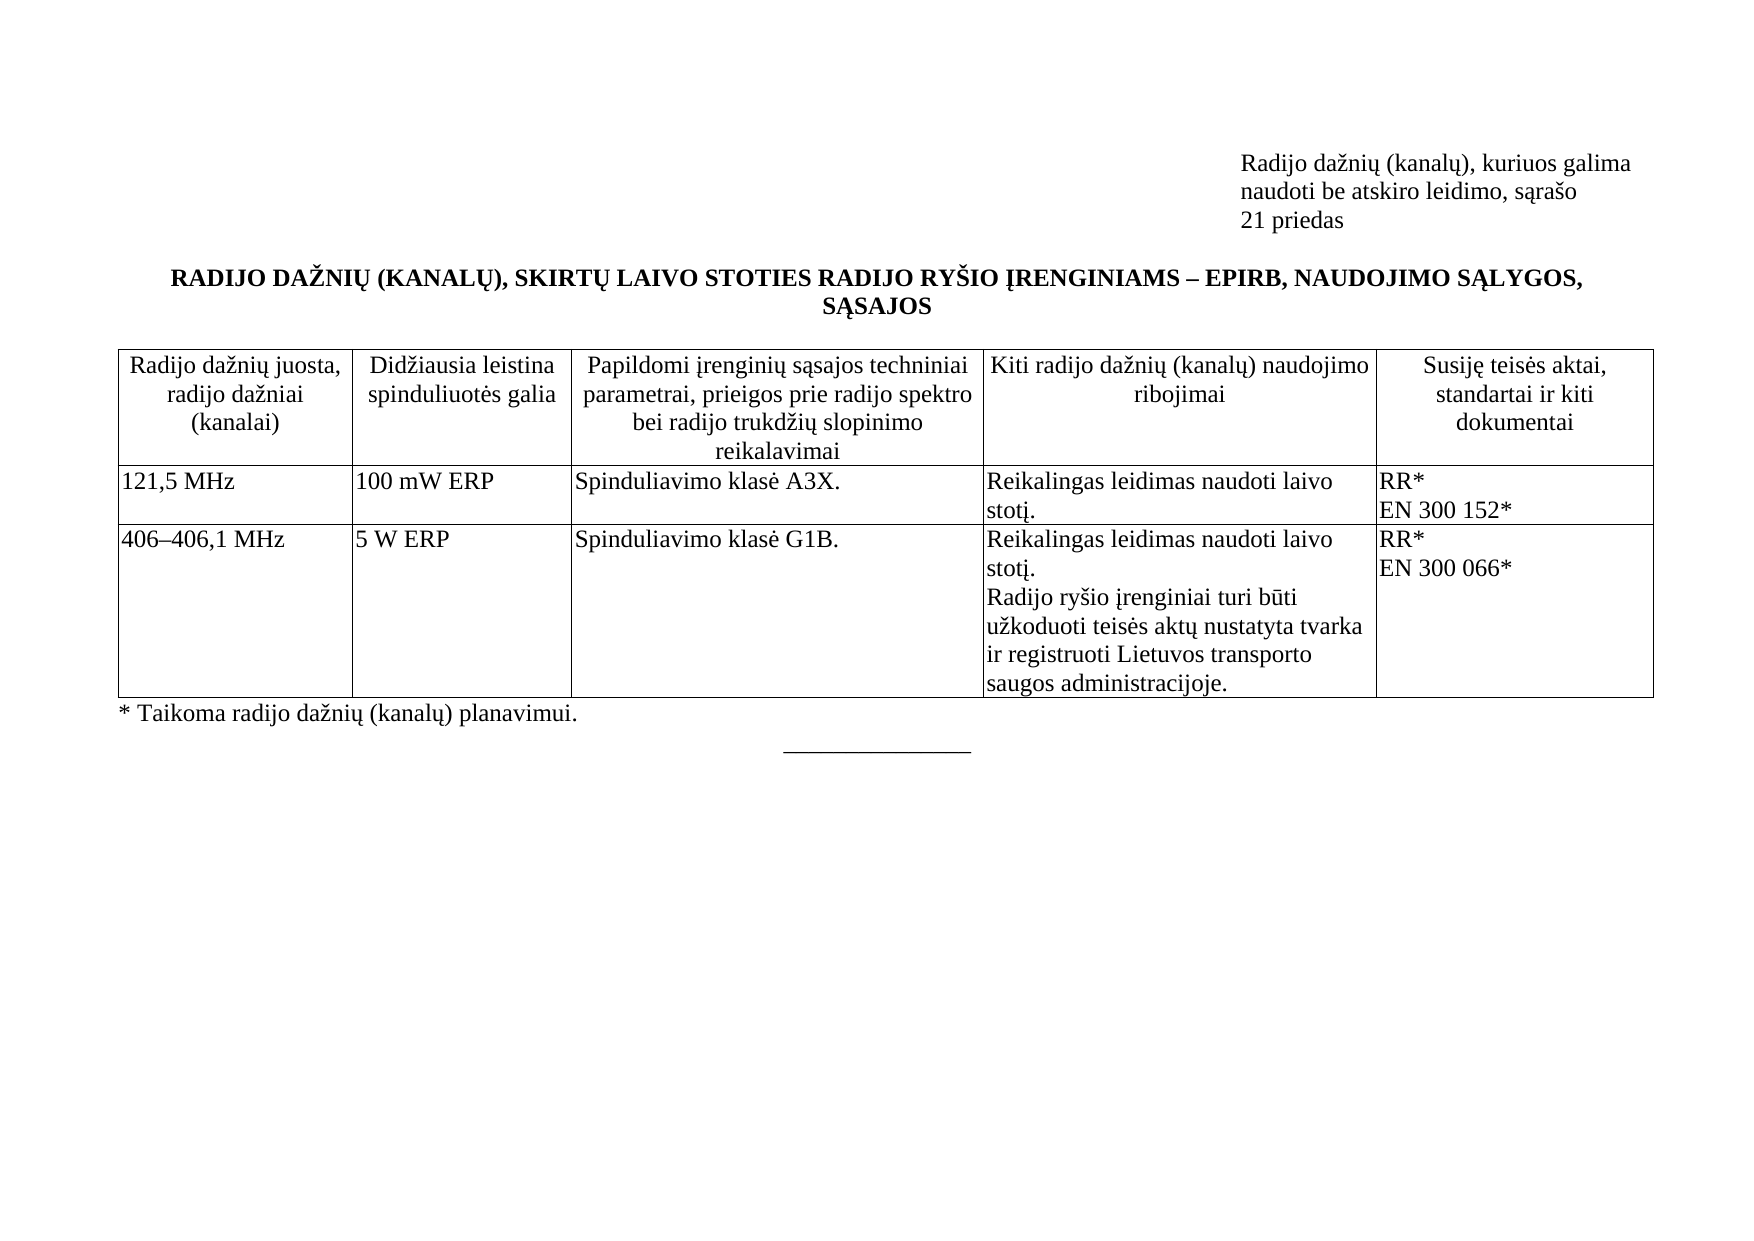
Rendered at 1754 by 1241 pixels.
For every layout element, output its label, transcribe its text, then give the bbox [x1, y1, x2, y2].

text RADIJO DAŽNIŲ (KANALŲ), SKIRTŲ LAIVO STOTIES RADIJO RYŠIO ĮRENGINIAMS – EPIRB, NAUDOJIMO SĄLYGOS, SĄSAJOS [118, 263, 1636, 320]
table_cell Spinduliavimo klasė G1B. [572, 525, 983, 697]
text Radijo dažnių (kanalų), kuriuos galima [118, 148, 1636, 176]
text 21 priedas [1240, 205, 1636, 234]
table_header Kiti radijo dažnių (kanalų) naudojimo ribojimai [984, 350, 1376, 465]
table_cell 5 W ERP [353, 525, 571, 697]
text _______________ [118, 727, 1636, 756]
text * Taikoma radijo dažnių (kanalų) planavimui. [118, 698, 1636, 727]
table_cell Spinduliavimo klasė A3X. [572, 466, 983, 523]
table_cell Reikalingas leidimas naudoti laivo stotį. [984, 466, 1376, 523]
table_cell 100 mW ERP [353, 466, 571, 523]
table_cell 121,5 MHz [119, 466, 352, 523]
text naudoti be atskiro leidimo, sąrašo [1240, 176, 1636, 205]
table_cell RR* EN 300 066* [1377, 525, 1653, 697]
table_header Papildomi įrenginių sąsajos techniniai parametrai, prieigos prie radijo spektro bei radijo trukdžių slopinimo reikalavimai [572, 350, 983, 465]
table_cell RR* EN 300 152* [1377, 466, 1653, 523]
table_cell Reikalingas leidimas naudoti laivo stotį. Radijo ryšio įrenginiai turi būti užkoduoti teisės aktų nustatyta tvarka ir registruoti Lietuvos transporto saugos administracijoje. [984, 525, 1376, 697]
table_cell 406–406,1 MHz [119, 525, 352, 697]
table_header Susiję teisės aktai, standartai ir kiti dokumentai [1377, 350, 1653, 465]
table_header Radijo dažnių juosta, radijo dažniai (kanalai) [119, 350, 352, 465]
table_header Didžiausia leistina spinduliuotės galia [353, 350, 571, 465]
